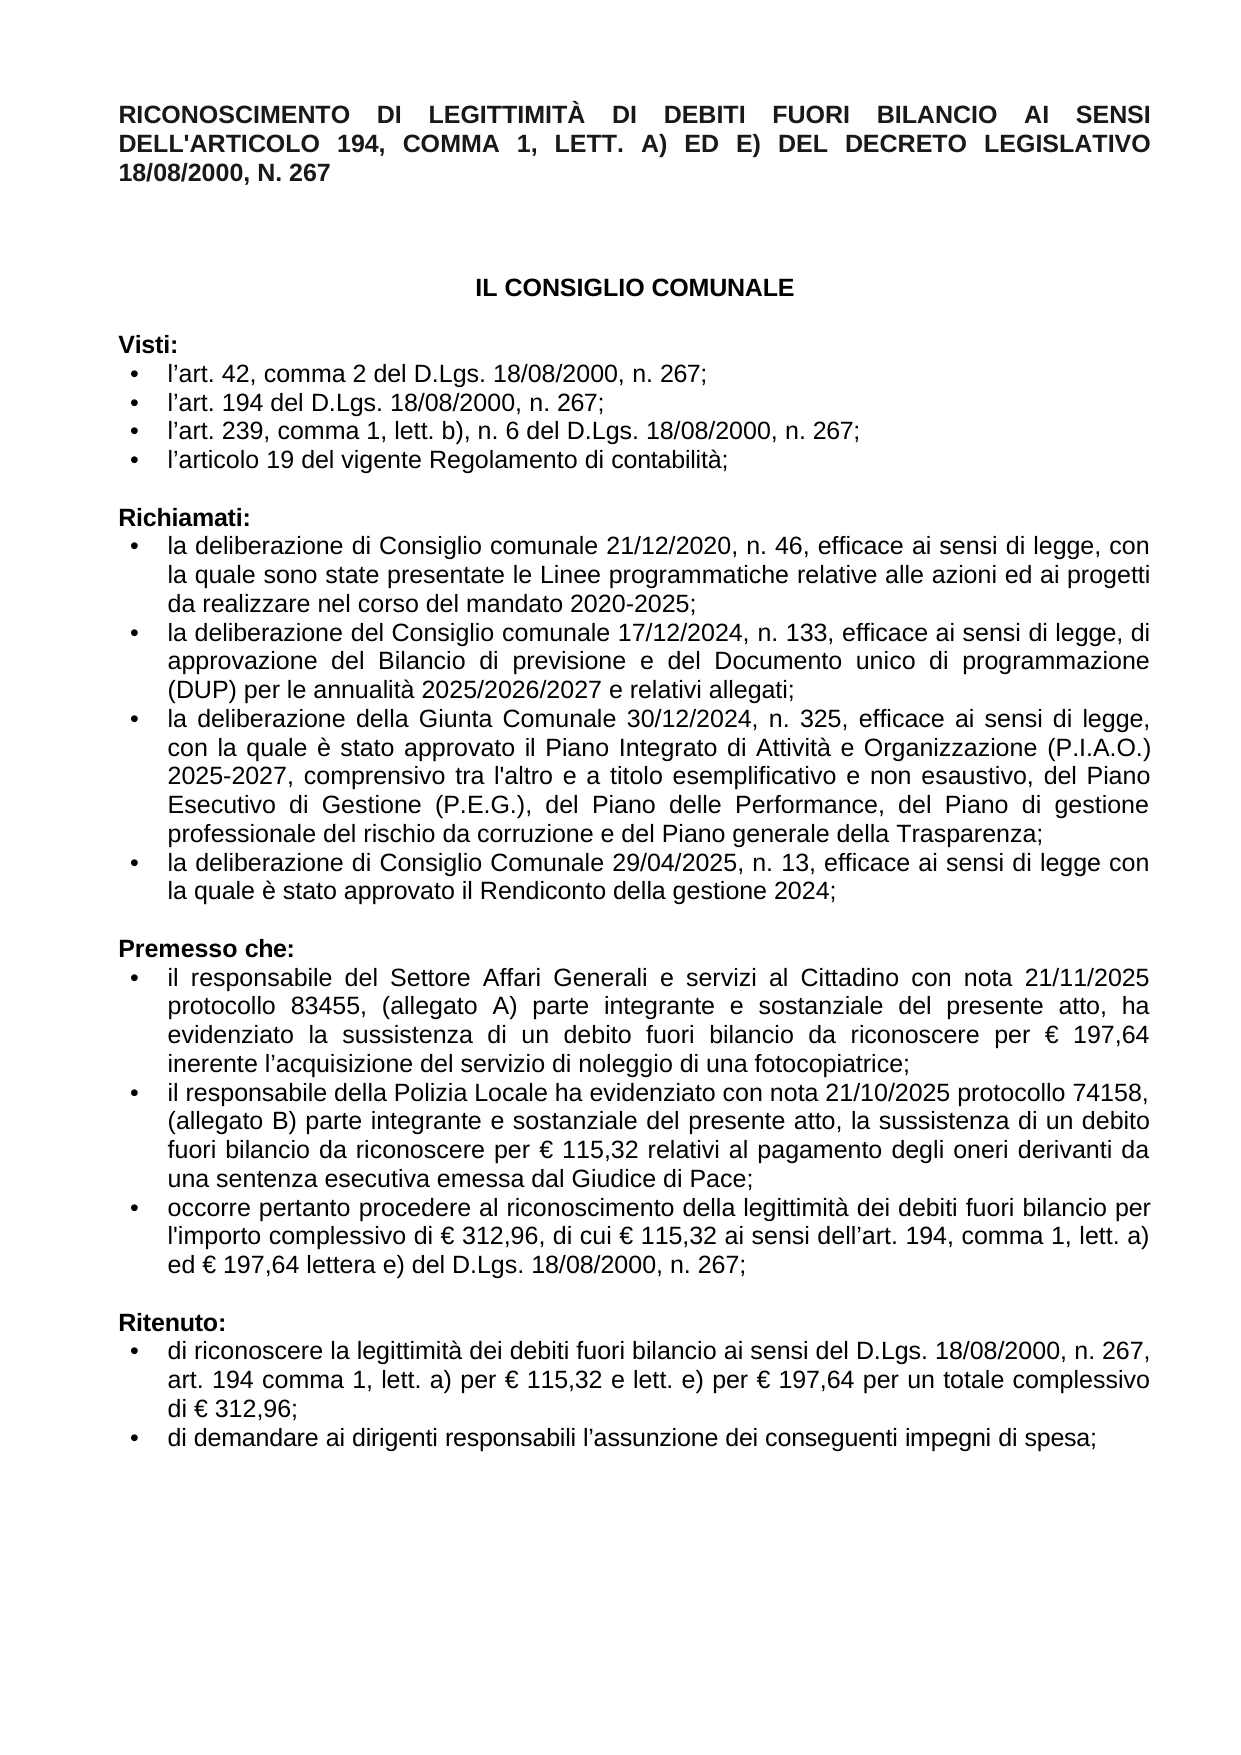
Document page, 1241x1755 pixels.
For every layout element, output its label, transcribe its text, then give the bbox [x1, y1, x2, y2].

list la deliberazione di Consiglio Comunale 29/04/2025, n. 13, efficace ai sensi di legge con la quale è stato approvato il Rendiconto della gestione 2024; [130, 847, 1151, 905]
list la deliberazione di Consiglio comunale 21/12/2020, n. 46, efficace ai sensi di legge, con la quale sono state presentate le Linee programmatiche relative alle azioni ed ai progetti da realizzare nel corso del mandato 2020-2025; [130, 531, 1151, 617]
list il responsabile della Polizia Locale ha evidenziato con nota 21/10/2025 protocollo 74158, (allegato B) parte integrante e sostanziale del presente atto, la sussistenza di un debito fuori bilancio da riconoscere per € 115,32 relativi al pagamento degli oneri derivanti da una sentenza esecutiva emessa dal Giudice di Pace; [130, 1077, 1151, 1192]
subtitle RICONOSCIMENTO DI LEGITTIMITÀ DI DEBITI FUORI BILANCIO AI SENSI DELL'ARTICOLO 194, COMMA 1, LETT. A) ED E) DEL DECRETO LEGISLATIVO 18/08/2000, N. 267 [118, 100, 1152, 186]
list l’art. 42, comma 2 del D.Lgs. 18/08/2000, n. 267; [130, 359, 1151, 387]
list occorre pertanto procedere al riconoscimento della legittimità dei debiti fuori bilancio per l'importo complessivo di € 312,96, di cui € 115,32 ai sensi dell’art. 194, comma 1, lett. a) ed € 197,64 lettera e) del D.Lgs. 18/08/2000, n. 267; [130, 1192, 1151, 1279]
list l’articolo 19 del vigente Regolamento di contabilità; [130, 445, 1151, 474]
list l’art. 239, comma 1, lett. b), n. 6 del D.Lgs. 18/08/2000, n. 267; [130, 416, 1151, 445]
subtitle Ritenuto: [118, 1307, 1152, 1336]
subtitle Visti: [118, 330, 1152, 359]
list la deliberazione della Giunta Comunale 30/12/2024, n. 325, efficace ai sensi di legge, con la quale è stato approvato il Piano Integrato di Attività e Organizzazione (P.I.A.O.) 2025-2027, comprensivo tra l'altro e a titolo esemplificativo e non esaustivo, del Piano Esecutivo di Gestione (P.E.G.), del Piano delle Performance, del Piano di gestione professionale del rischio da corruzione e del Piano generale della Trasparenza; [130, 704, 1151, 847]
list il responsabile del Settore Affari Generali e servizi al Cittadino con nota 21/11/2025 protocollo 83455, (allegato A) parte integrante e sostanziale del presente atto, ha evidenziato la sussistenza di un debito fuori bilancio da riconoscere per € 197,64 inerente l’acquisizione del servizio di noleggio di una fotocopiatrice; [130, 962, 1151, 1077]
list la deliberazione del Consiglio comunale 17/12/2024, n. 133, efficace ai sensi di legge, di approvazione del Bilancio di previsione e del Documento unico di programmazione (DUP) per le annualità 2025/2026/2027 e relativi allegati; [130, 617, 1151, 704]
list l’art. 194 del D.Lgs. 18/08/2000, n. 267; [130, 387, 1151, 416]
subtitle Richiamati: [118, 502, 1152, 531]
text IL CONSIGLIO COMUNALE [118, 272, 1152, 301]
subtitle Premesso che: [118, 934, 1152, 962]
list di demandare ai dirigenti responsabili l’assunzione dei conseguenti impegni di spesa; [130, 1422, 1151, 1451]
list di riconoscere la legittimità dei debiti fuori bilancio ai sensi del D.Lgs. 18/08/2000, n. 267, art. 194 comma 1, lett. a) per € 115,32 e lett. e) per € 197,64 per un totale complessivo di € 312,96; [130, 1336, 1151, 1422]
